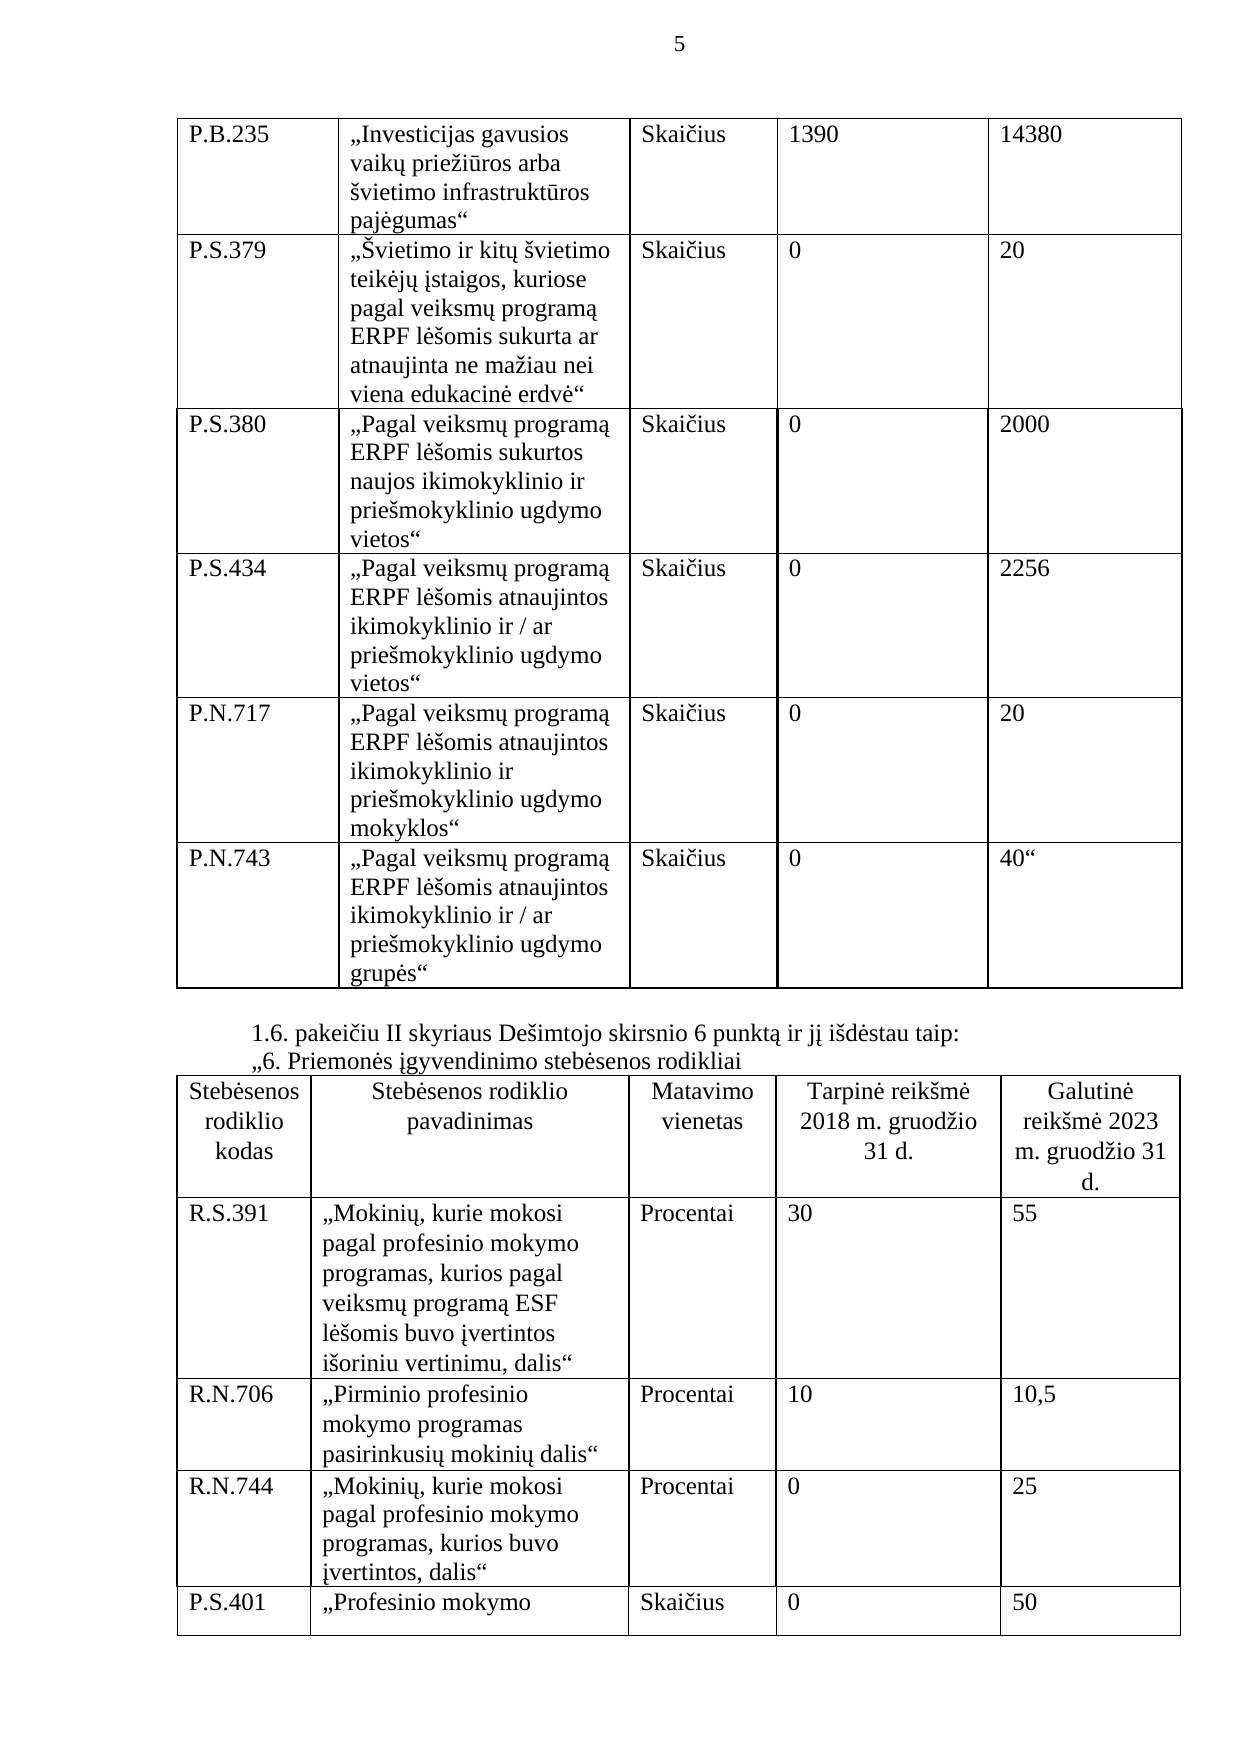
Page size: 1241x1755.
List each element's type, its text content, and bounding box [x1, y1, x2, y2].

table_header Matavimo vienetas [630, 1076, 775, 1197]
table_cell 40“ [989, 843, 1181, 987]
table_cell 20 [989, 698, 1181, 842]
table_cell Skaičius [631, 409, 776, 552]
table_cell Skaičius [629, 1587, 776, 1635]
table_cell P.N.717 [178, 698, 338, 842]
table_cell Procentai [630, 1471, 775, 1586]
table_cell R.N.706 [178, 1379, 310, 1470]
table_cell 1390 [778, 119, 988, 234]
table_header Stebėsenos rodiklio pavadinimas [312, 1076, 628, 1197]
text „6. Priemonės įgyvendinimo stebėsenos rodikliai [177, 1046, 1181, 1075]
table_header Galutinė reikšmė 2023 m. gruodžio 31 d. [1002, 1076, 1179, 1197]
table_cell „Švietimo ir kitų švietimo teikėjų įstaigos, kuriose pagal veiksmų programą ERPF lėšomis sukurta ar atnaujinta ne mažiau nei viena edukacinė erdvė“ [339, 235, 629, 408]
table_cell R.N.744 [178, 1471, 310, 1586]
table_cell P.S.401 [178, 1587, 310, 1635]
table_cell Skaičius [631, 554, 776, 697]
table_cell 0 [779, 843, 987, 987]
table_cell Skaičius [631, 119, 777, 234]
table_cell R.S.391 [178, 1198, 310, 1378]
table_cell P.S.380 [178, 409, 338, 552]
table_cell „Profesinio mokymo [311, 1587, 628, 1635]
table_cell 10 [777, 1379, 1000, 1470]
table_cell 0 [779, 698, 987, 842]
table_cell „Pagal veiksmų programą ERPF lėšomis atnaujintos ikimokyklinio ir priešmokyklinio ugdymo mokyklos“ [340, 698, 629, 842]
table_cell Skaičius [631, 843, 776, 987]
table_cell „Pagal veiksmų programą ERPF lėšomis atnaujintos ikimokyklinio ir / ar priešmokyklinio ugdymo vietos“ [340, 554, 629, 697]
table_cell „Pirminio profesinio mokymo programas pasirinkusių mokinių dalis“ [312, 1379, 628, 1470]
table_cell 50 [1001, 1587, 1180, 1635]
table_header Stebėsenos rodiklio kodas [178, 1076, 310, 1197]
table_cell 0 [779, 554, 987, 697]
table_cell 10,5 [1002, 1379, 1179, 1470]
table_cell 0 [777, 1471, 1000, 1586]
table_cell Procentai [630, 1379, 775, 1470]
table_cell „Mokinių, kurie mokosi pagal profesinio mokymo programas, kurios buvo įvertintos, dalis“ [312, 1471, 628, 1586]
table_cell P.N.743 [178, 843, 338, 987]
table_cell „Pagal veiksmų programą ERPF lėšomis atnaujintos ikimokyklinio ir / ar priešmokyklinio ugdymo grupės“ [340, 843, 629, 987]
table_cell 2000 [989, 409, 1181, 552]
table_cell 25 [1002, 1471, 1179, 1586]
table_cell „Investicijas gavusios vaikų priežiūros arba švietimo infrastruktūros pajėgumas“ [339, 119, 629, 234]
table_cell „Pagal veiksmų programą ERPF lėšomis sukurtos naujos ikimokyklinio ir priešmokyklinio ugdymo vietos“ [340, 409, 629, 552]
table_cell 0 [779, 409, 987, 552]
table_cell 30 [777, 1198, 1000, 1378]
table_cell 14380 [989, 119, 1181, 234]
table_cell Skaičius [631, 698, 776, 842]
table_cell P.S.434 [178, 554, 338, 697]
text 1.6. pakeičiu II skyriaus Dešimtojo skirsnio 6 punktą ir jį išdėstau taip: [177, 1018, 1181, 1046]
table_cell P.B.235 [178, 119, 338, 234]
table_cell 0 [777, 1587, 1000, 1635]
table_cell P.S.379 [178, 235, 338, 408]
table_cell Skaičius [631, 235, 777, 408]
table_cell 55 [1002, 1198, 1179, 1378]
table_cell „Mokinių, kurie mokosi pagal profesinio mokymo programas, kurios pagal veiksmų programą ESF lėšomis buvo įvertintos išoriniu vertinimu, dalis“ [312, 1198, 628, 1378]
table_cell 0 [778, 235, 988, 408]
table_cell Procentai [630, 1198, 775, 1378]
table_header Tarpinė reikšmė 2018 m. gruodžio 31 d. [777, 1076, 1000, 1197]
table_cell 2256 [989, 554, 1181, 697]
table_cell 20 [989, 235, 1181, 408]
